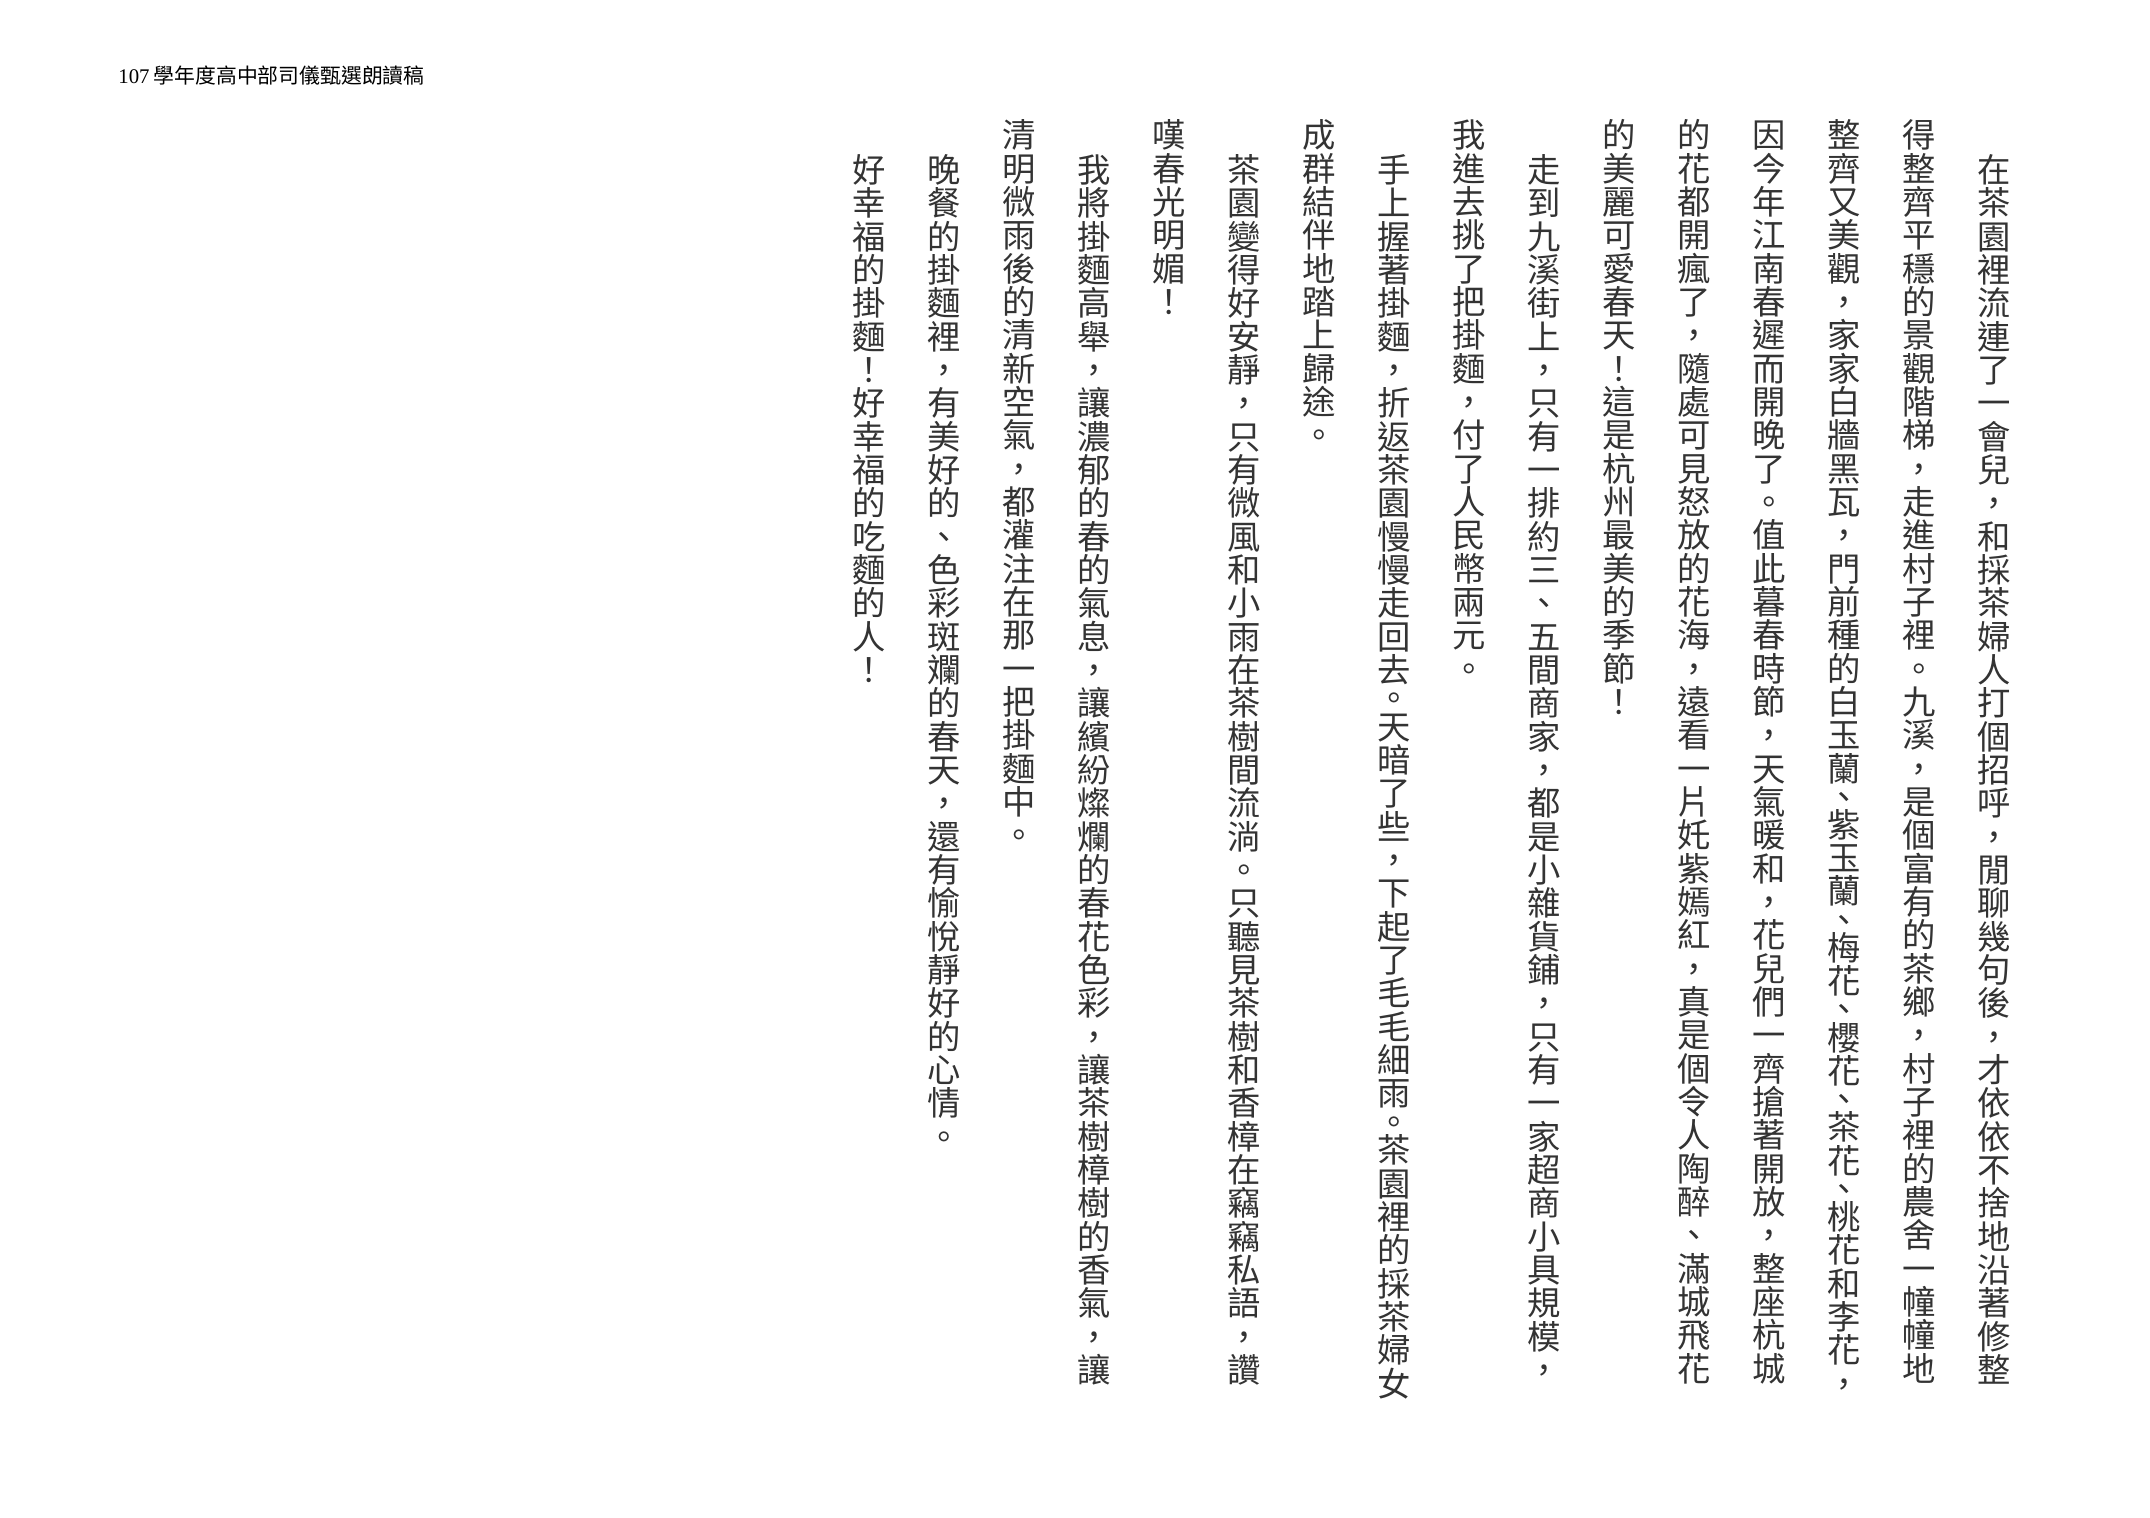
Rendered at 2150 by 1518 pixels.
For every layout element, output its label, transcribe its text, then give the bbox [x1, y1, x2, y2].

text 走到九溪街上，只有一排約三、五間商家，都是小雜貨鋪，只有一家超商小具規模，我進去挑了把掛麵，付了人民幣兩元。 [1431, 118, 1581, 1399]
text 手上握著掛麵，折返茶園慢慢走回去。天暗了些，下起了毛毛細雨。茶園裡的採茶婦女成群結伴地踏上歸途。 [1281, 118, 1431, 1399]
text 我將掛麵高舉，讓濃郁的春的氣息，讓繽紛燦爛的春花色彩，讓茶樹樟樹的香氣，讓清明微雨後的清新空氣，都灌注在那一把掛麵中。 [981, 118, 1131, 1399]
text 好幸福的掛麵！好幸福的吃麵的人！ [831, 118, 906, 1399]
text 茶園變得好安靜，只有微風和小雨在茶樹間流淌。只聽見茶樹和香樟在竊竊私語，讚嘆春光明媚！ [1131, 118, 1281, 1399]
text 晚餐的掛麵裡，有美好的、色彩斑斕的春天，還有愉悅靜好的心情。 [906, 118, 981, 1399]
text 在茶園裡流連了一會兒，和採茶婦人打個招呼，閒聊幾句後，才依依不捨地沿著修整得整齊平穩的景觀階梯，走進村子裡。九溪，是個富有的茶鄉，村子裡的農舍一幢幢地整齊又美觀，家家白牆黑瓦，門前種的白玉蘭、紫玉蘭、梅花、櫻花、茶花、桃花和李花，因今年江南春遲而開晚了。值此暮春時節，天氣暖和，花兒們一齊搶著開放，整座杭城的花都開瘋了，隨處可見怒放的花海，遠看一片奼紫嫣紅，真是個令人陶醉、滿城飛花的美麗可愛春天！這是杭州最美的季節！ [1581, 118, 2031, 1399]
